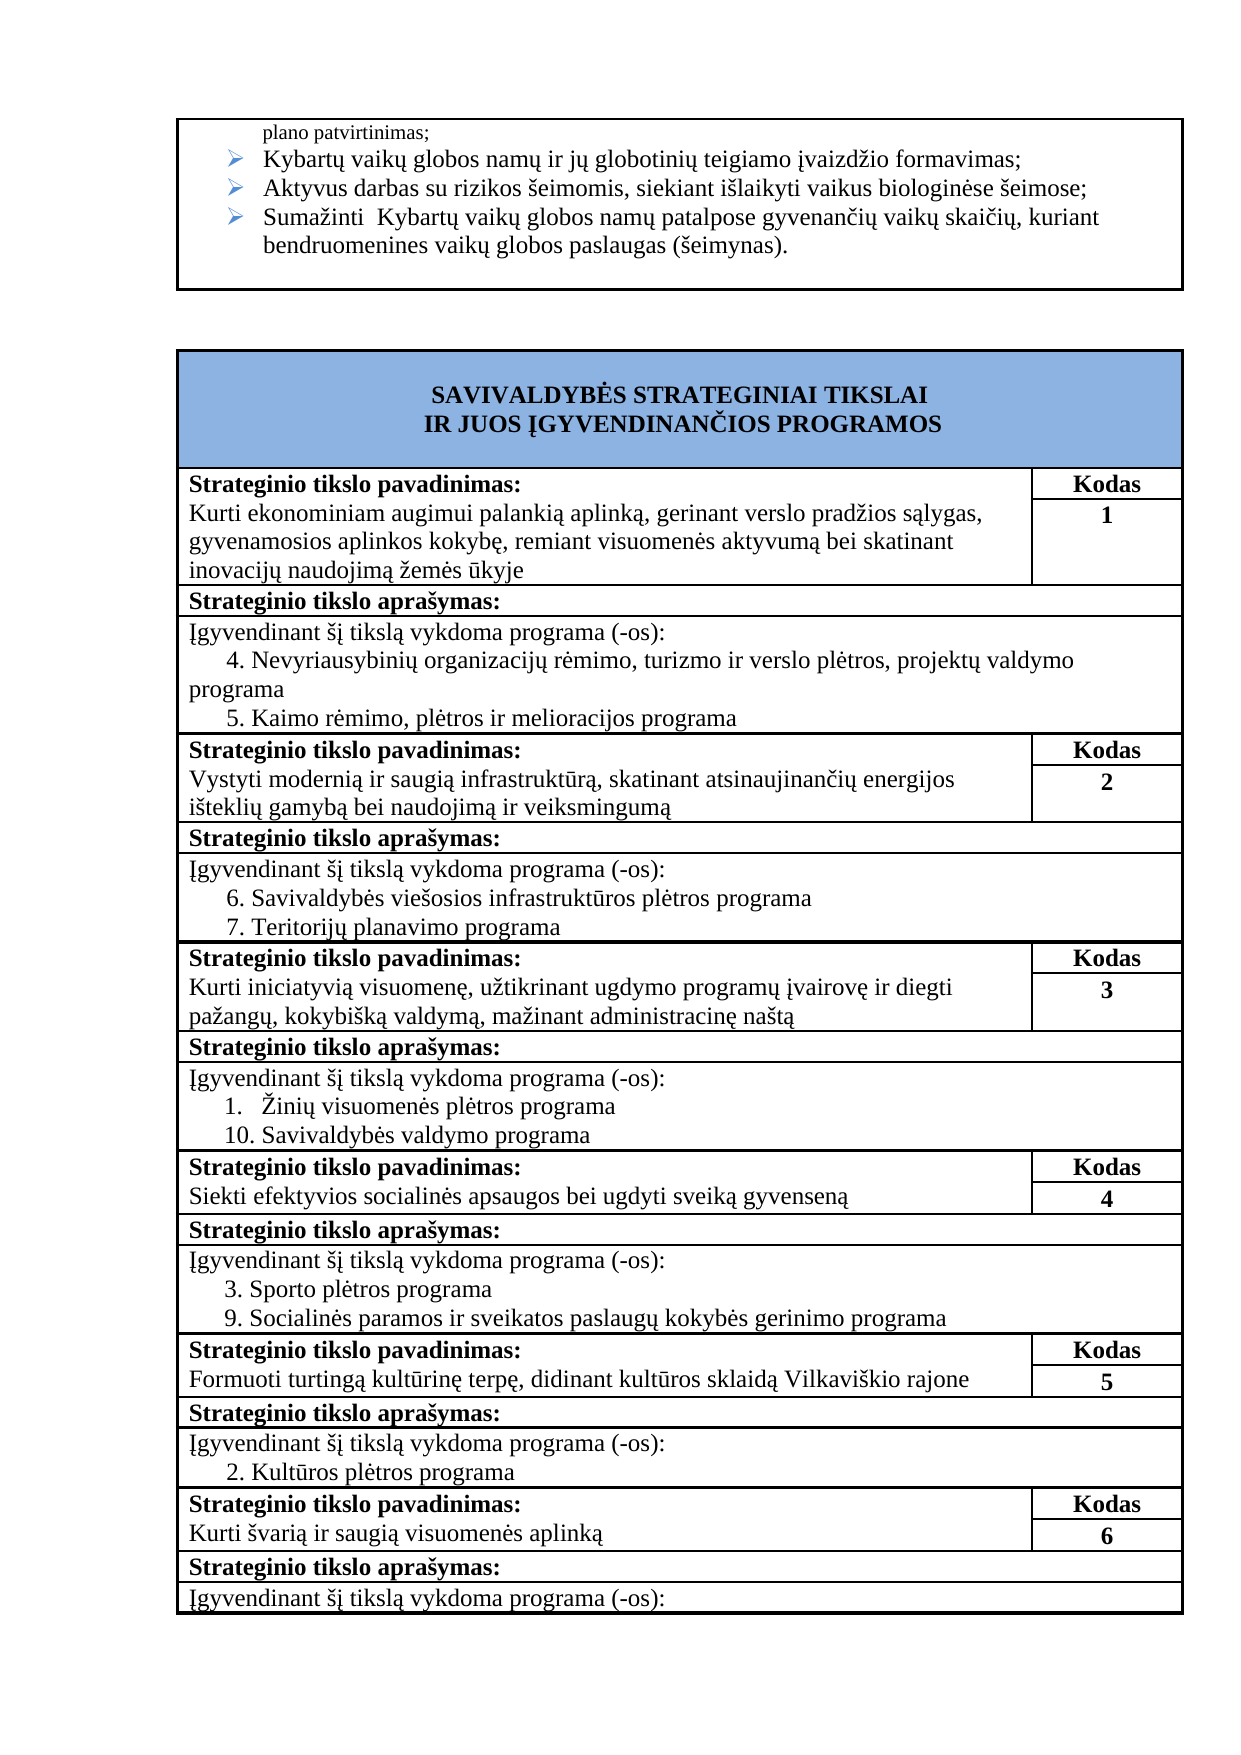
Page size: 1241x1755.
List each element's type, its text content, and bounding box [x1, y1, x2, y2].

table_cell Kodas [1033, 469, 1181, 498]
table_cell Strateginio tikslo pavadinimas: Kurti ekonominiam augimui palankią aplinką, gerinant verslo pradžios sąlygas, gyvenamosios aplinkos kokybę, remiant visuomenės aktyvumą bei skatinant inovacijų naudojimą žemės ūkyje [179, 469, 1031, 584]
table_cell Strateginio tikslo pavadinimas: Kurti švarią ir saugią visuomenės aplinką [179, 1489, 1031, 1550]
table_cell Strateginio tikslo pavadinimas: Formuoti turtingą kultūrinę terpę, didinant kultūros sklaidą Vilkaviškio rajone [179, 1335, 1031, 1396]
table_cell Strateginio tikslo aprašymas: [179, 1398, 1181, 1426]
table_cell Įgyvendinant šį tikslą vykdoma programa (-os): 2. Kultūros plėtros programa [179, 1429, 1181, 1486]
table_cell Strateginio tikslo aprašymas: [179, 823, 1181, 852]
table_cell Strateginio tikslo aprašymas: [179, 586, 1181, 615]
table_cell Kodas [1033, 1335, 1181, 1364]
table_cell Kodas [1033, 735, 1181, 764]
table_cell Strateginio tikslo aprašymas: [179, 1552, 1181, 1581]
table_cell 5 [1033, 1366, 1181, 1396]
table_cell Strateginio tikslo pavadinimas: Vystyti modernią ir saugią infrastruktūrą, skatinant atsinaujinančių energijos išteklių gamybą bei naudojimą ir veiksmingumą [179, 735, 1031, 821]
table_cell plano patvirtinimas;  Kybartų vaikų globos namų ir jų globotinių teigiamo įvaizdžio formavimas;  Aktyvus darbas su rizikos šeimomis, siekiant išlaikyti vaikus biologinėse šeimose;  Sumažinti Kybartų vaikų globos namų patalpose gyvenančių vaikų skaičių, kuriant bendruomenines vaikų globos paslaugas (šeimynas). [179, 120, 1181, 288]
table_cell Strateginio tikslo pavadinimas: Siekti efektyvios socialinės apsaugos bei ugdyti sveiką gyvenseną [179, 1152, 1031, 1213]
table_cell 4 [1033, 1183, 1181, 1213]
table_cell Įgyvendinant šį tikslą vykdoma programa (-os): 6. Savivaldybės viešosios infrastruktūros plėtros programa 7. Teritorijų planavimo programa [179, 854, 1181, 940]
table_cell Įgyvendinant šį tikslą vykdoma programa (-os): 1. Žinių visuomenės plėtros programa 10. Savivaldybės valdymo programa [179, 1063, 1181, 1149]
table_cell 1 [1033, 500, 1181, 584]
table_header SAVIVALDYBĖS STRATEGINIAI TIKSLAI IR JUOS ĮGYVENDINANČIOS PROGRAMOS [179, 352, 1181, 467]
table_cell Kodas [1033, 1152, 1181, 1181]
table_cell 6 [1033, 1520, 1181, 1550]
table_cell Įgyvendinant šį tikslą vykdoma programa (-os): 4. Nevyriausybinių organizacijų rėmimo, turizmo ir verslo plėtros, projektų valdymo programa 5. Kaimo rėmimo, plėtros ir melioracijos programa [179, 617, 1181, 732]
table_cell 3 [1033, 974, 1181, 1030]
table_cell Kodas [1033, 944, 1181, 972]
table_cell Strateginio tikslo aprašymas: [179, 1032, 1181, 1061]
table_cell Įgyvendinant šį tikslą vykdoma programa (-os): [179, 1583, 1181, 1611]
table_cell 2 [1033, 766, 1181, 821]
table_cell Strateginio tikslo pavadinimas: Kurti iniciatyvią visuomenę, užtikrinant ugdymo programų įvairovę ir diegti pažangų, kokybišką valdymą, mažinant administracinę naštą [179, 944, 1031, 1030]
table_cell Kodas [1033, 1489, 1181, 1518]
table_cell Strateginio tikslo aprašymas: [179, 1215, 1181, 1243]
table_cell Įgyvendinant šį tikslą vykdoma programa (-os): 3. Sporto plėtros programa 9. Socialinės paramos ir sveikatos paslaugų kokybės gerinimo programa [179, 1246, 1181, 1332]
